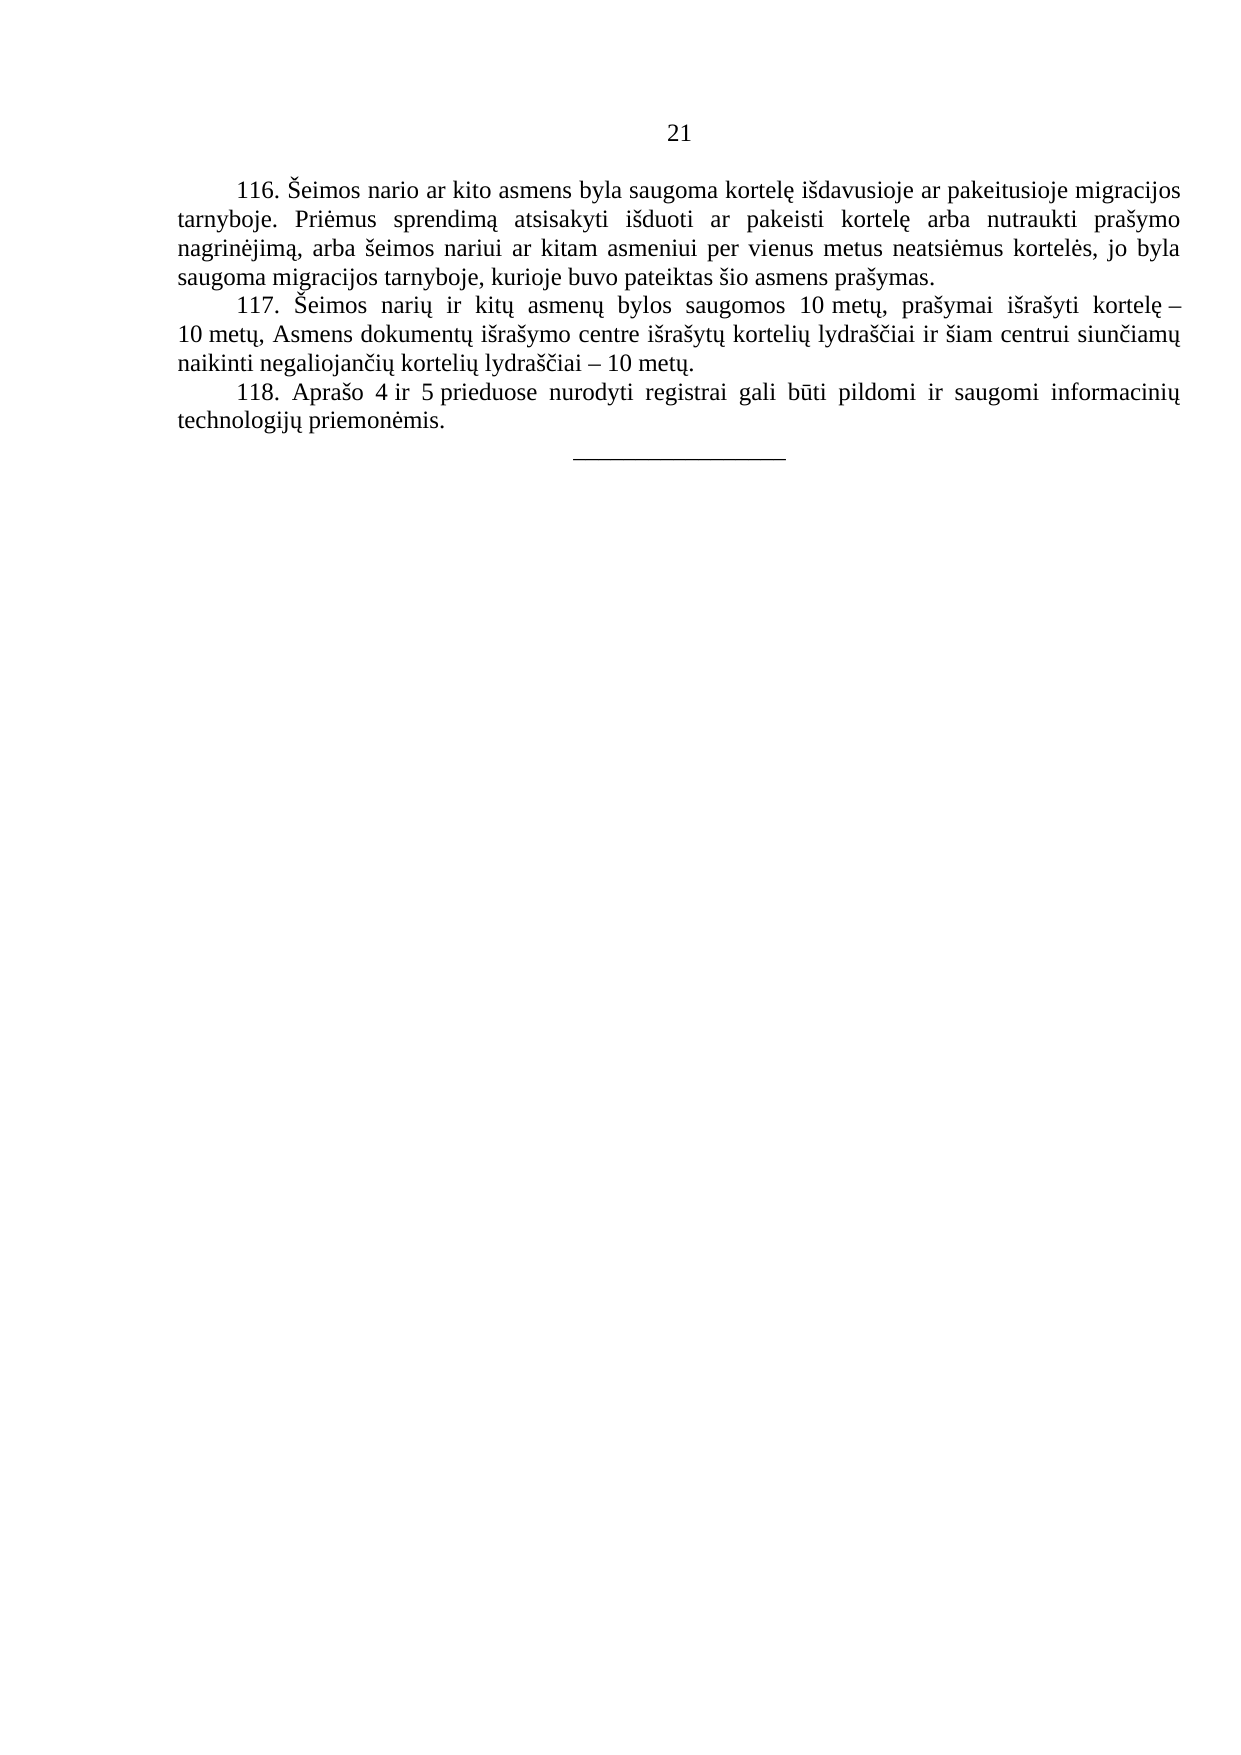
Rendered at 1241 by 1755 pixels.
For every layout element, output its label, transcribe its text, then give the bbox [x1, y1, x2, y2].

text 118. Aprašo 4 ir 5 prieduose nurodyti registrai gali būti pildomi ir saugomi informacinių technologijų priemonėmis. [177, 377, 1181, 434]
text _________________ [177, 434, 1181, 463]
text 116. Šeimos nario ar kito asmens byla saugoma kortelę išdavusioje ar pakeitusioje migracijos tarnyboje. Priėmus sprendimą atsisakyti išduoti ar pakeisti kortelę arba nutraukti prašymo nagrinėjimą, arba šeimos nariui ar kitam asmeniui per vienus metus neatsiėmus kortelės, jo byla saugoma migracijos tarnyboje, kurioje buvo pateiktas šio asmens prašymas. [177, 176, 1181, 291]
text 117. Šeimos narių ir kitų asmenų bylos saugomos 10 metų, prašymai išrašyti kortelę – 10 metų, Asmens dokumentų išrašymo centre išrašytų kortelių lydraščiai ir šiam centrui siunčiamų naikinti negaliojančių kortelių lydraščiai – 10 metų. [177, 291, 1181, 377]
